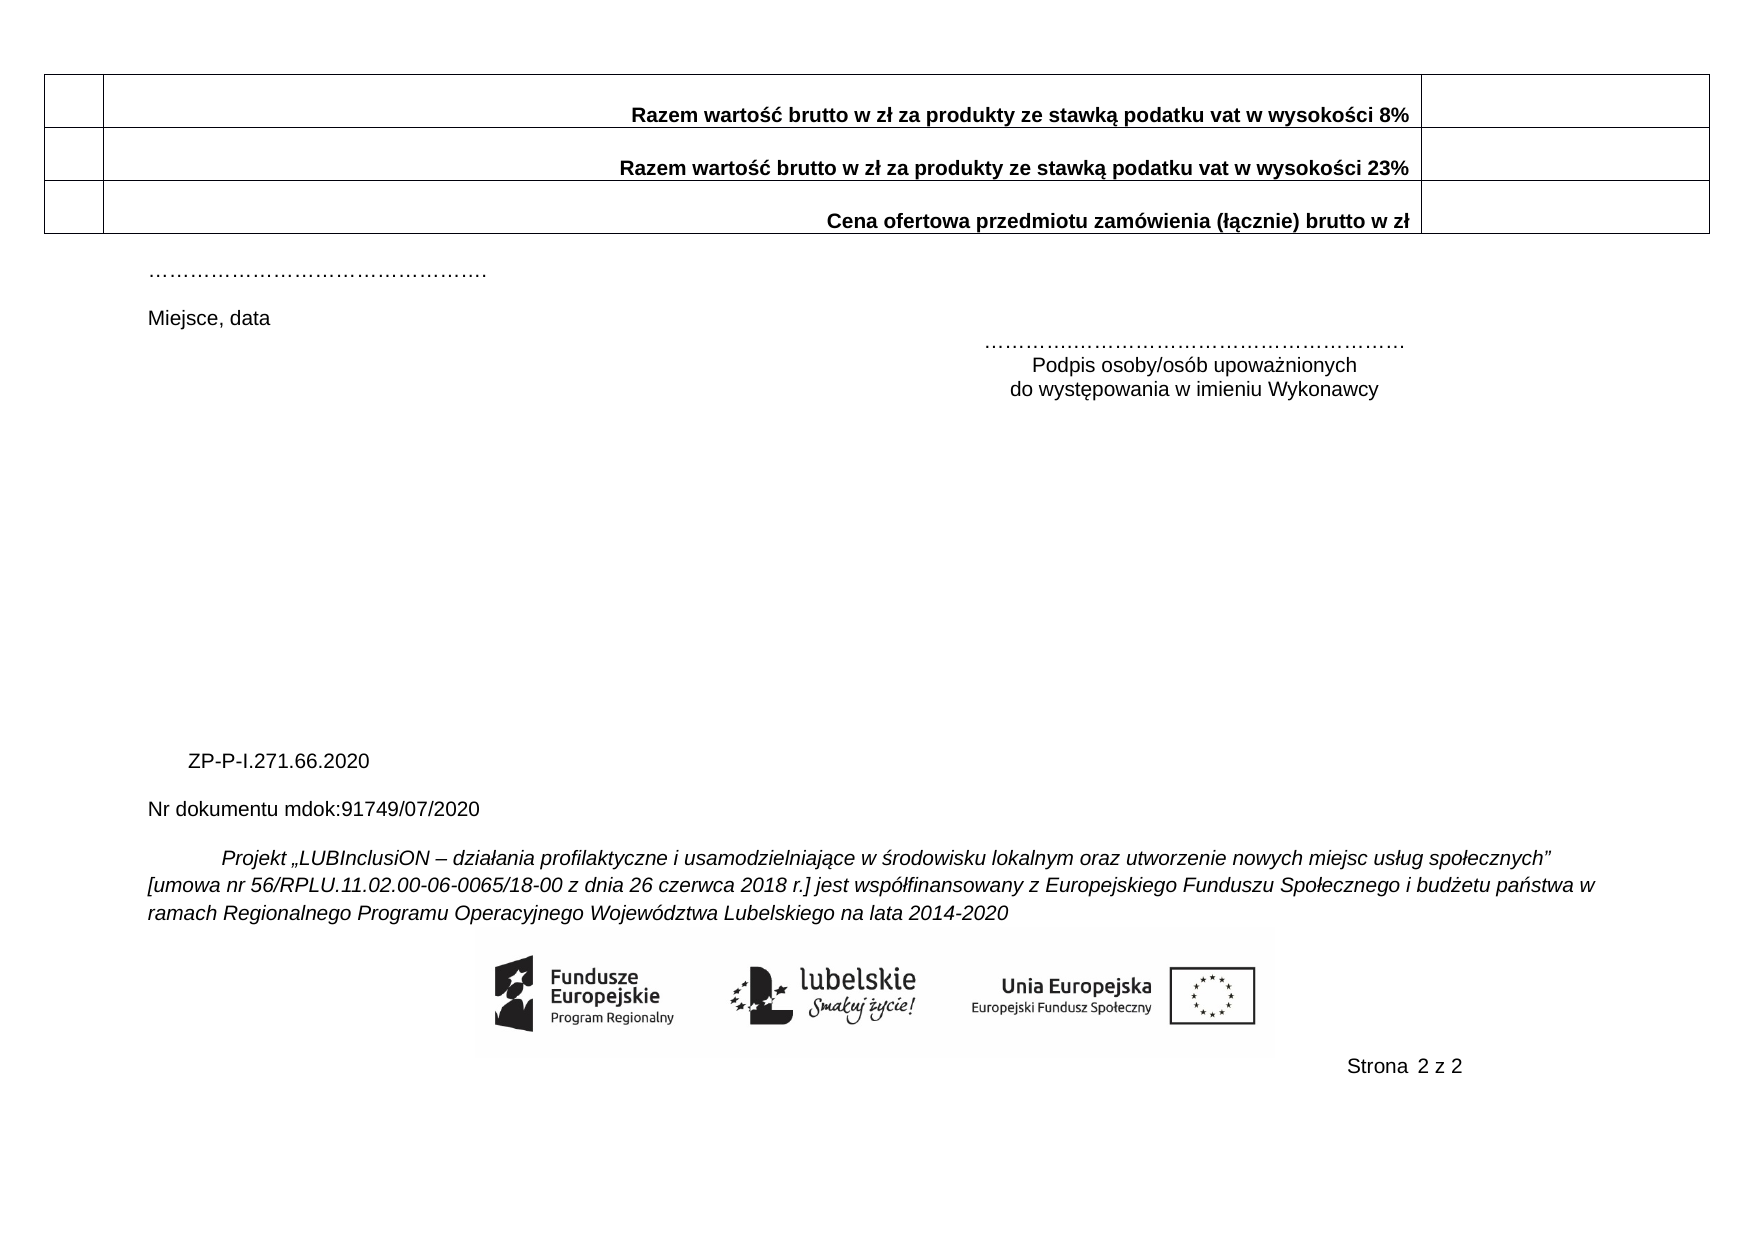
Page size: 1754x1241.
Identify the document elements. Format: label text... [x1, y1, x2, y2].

text do występowania w imieniu Wykonawcy [783, 377, 1606, 401]
text Podpis osoby/osób upoważnionych [783, 353, 1606, 377]
table_cell Razem wartość brutto w zł za produkty ze stawką podatku vat w wysokości 8% [286, 75, 1421, 127]
table_cell [104, 75, 286, 127]
table_cell [45, 128, 103, 179]
table_cell Razem wartość brutto w zł za produkty ze stawką podatku vat w wysokości 23% [286, 128, 1421, 179]
text ………….………………………………………… [783, 329, 1606, 353]
table_cell [104, 128, 286, 179]
table_cell [1422, 128, 1709, 179]
table_cell [104, 181, 286, 232]
picture [474, 927, 1275, 1058]
table_cell [1422, 181, 1709, 232]
table_cell [1422, 75, 1709, 127]
table_cell Cena ofertowa przedmiotu zamówienia (łącznie) brutto w zł [286, 181, 1421, 232]
table_cell [45, 181, 103, 232]
table_cell [45, 75, 103, 127]
text Miejsce, data [148, 305, 1606, 329]
text …………………………………………. [148, 257, 1606, 281]
